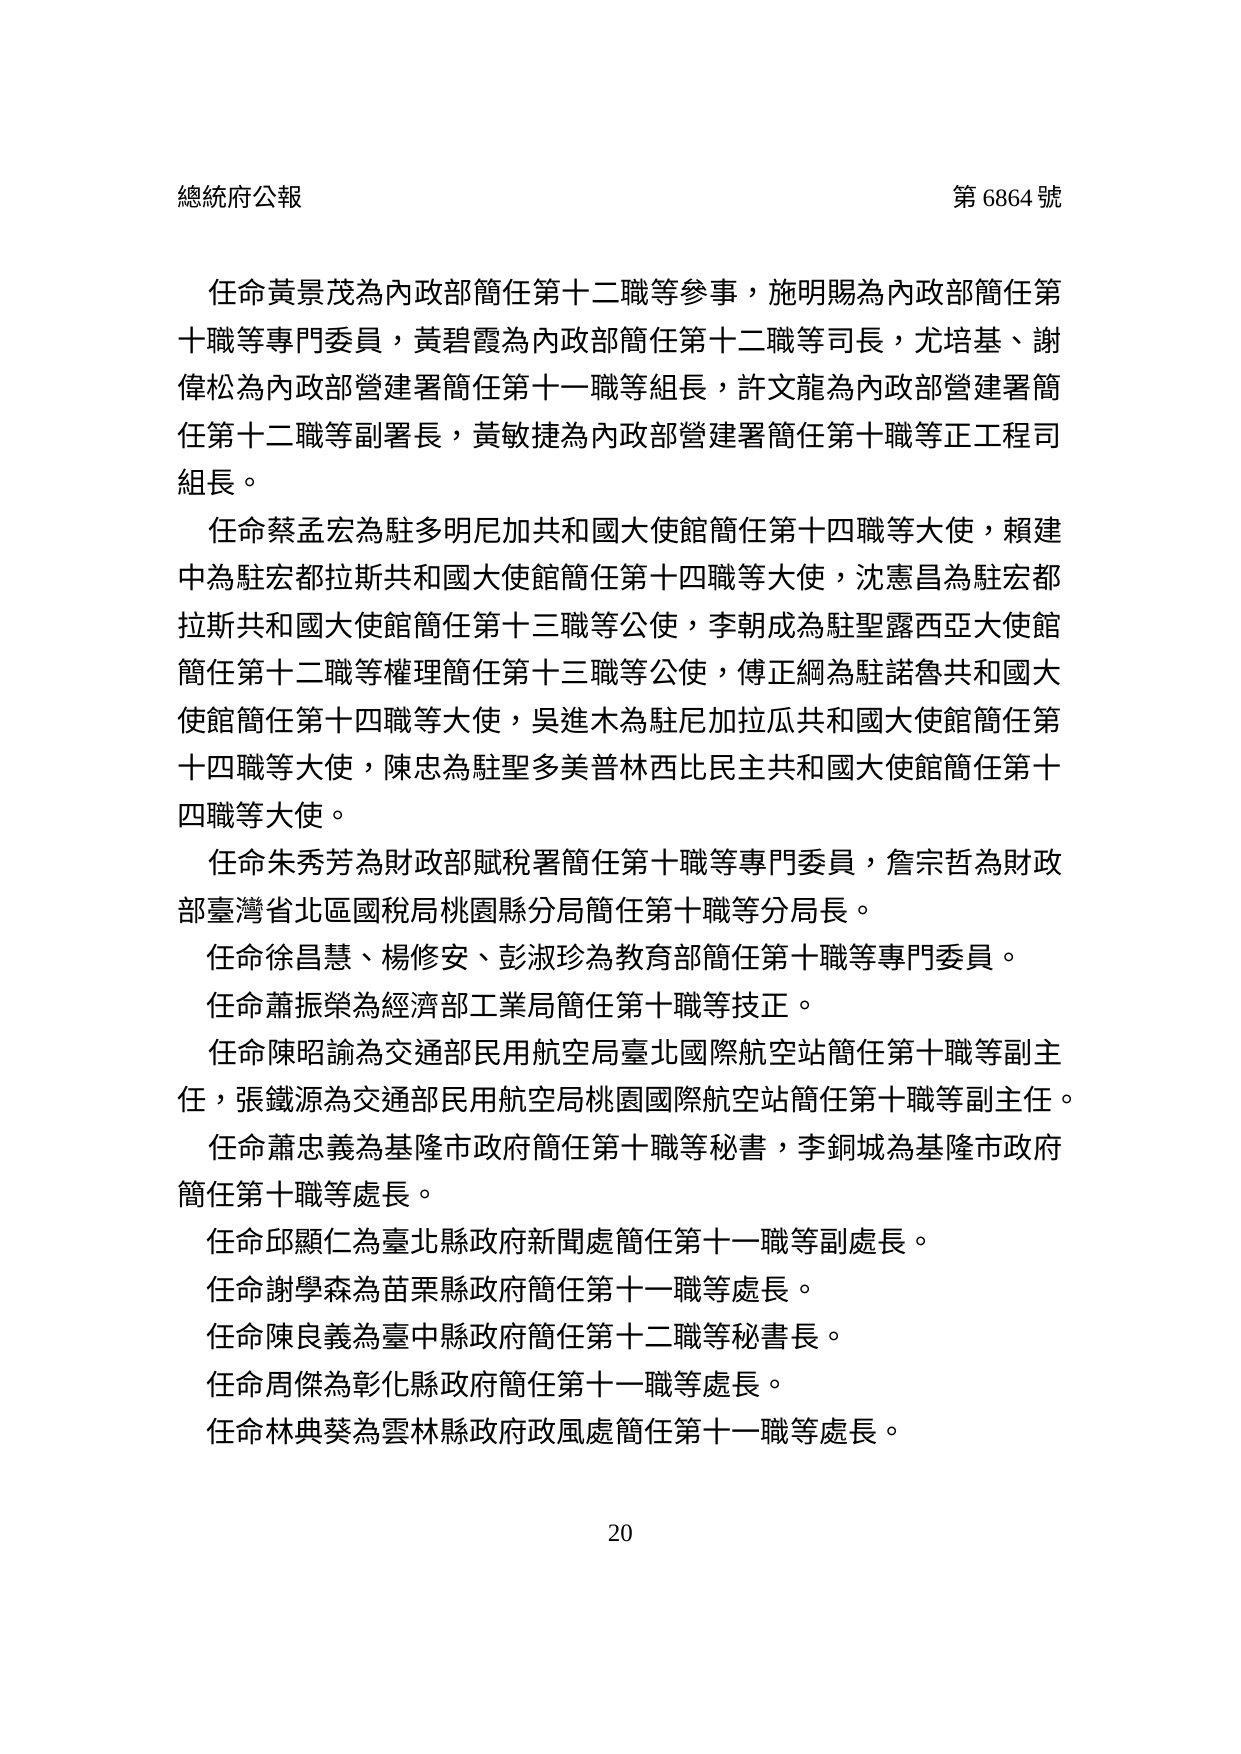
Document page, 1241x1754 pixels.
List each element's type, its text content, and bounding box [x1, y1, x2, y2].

text 任命陳昭諭為交通部民用航空局臺北國際航空站簡任第十職等副主任，張鐵源為交通部民用航空局桃園國際航空站簡任第十職等副主任。 [177, 1025, 1063, 1120]
text 任命林典葵為雲林縣政府政風處簡任第十一職等處長。 [177, 1404, 1063, 1452]
text 任命徐昌慧、楊修安、彭淑珍為教育部簡任第十職等專門委員。 [177, 931, 1063, 978]
text 任命陳良義為臺中縣政府簡任第十二職等秘書長。 [177, 1310, 1063, 1357]
text 任命蕭振榮為經濟部工業局簡任第十職等技正。 [177, 978, 1063, 1025]
text 任命蔡孟宏為駐多明尼加共和國大使館簡任第十四職等大使，賴建中為駐宏都拉斯共和國大使館簡任第十四職等大使，沈憲昌為駐宏都拉斯共和國大使館簡任第十三職等公使，李朝成為駐聖露西亞大使館簡任第十二職等權理簡任第十三職等公使，傅正綱為駐諾魯共和國大使館簡任第十四職等大使，吳進木為駐尼加拉瓜共和國大使館簡任第十四職等大使，陳忠為駐聖多美普林西比民主共和國大使館簡任第十四職等大使。 [177, 503, 1063, 836]
text 任命謝學森為苗栗縣政府簡任第十一職等處長。 [177, 1262, 1063, 1310]
text 任命黃景茂為內政部簡任第十二職等參事，施明賜為內政部簡任第十職等專門委員，黃碧霞為內政部簡任第十二職等司長，尤培基、謝偉松為內政部營建署簡任第十一職等組長，許文龍為內政部營建署簡任第十二職等副署長，黃敏捷為內政部營建署簡任第十職等正工程司組長。 [177, 266, 1063, 503]
text 任命周傑為彰化縣政府簡任第十一職等處長。 [177, 1357, 1063, 1404]
text 任命邱顯仁為臺北縣政府新聞處簡任第十一職等副處長。 [177, 1215, 1063, 1262]
text 任命蕭忠義為基隆市政府簡任第十職等秘書，李銅城為基隆市政府簡任第十職等處長。 [177, 1120, 1063, 1215]
text 任命朱秀芳為財政部賦稅署簡任第十職等專門委員，詹宗哲為財政部臺灣省北區國稅局桃園縣分局簡任第十職等分局長。 [177, 836, 1063, 931]
